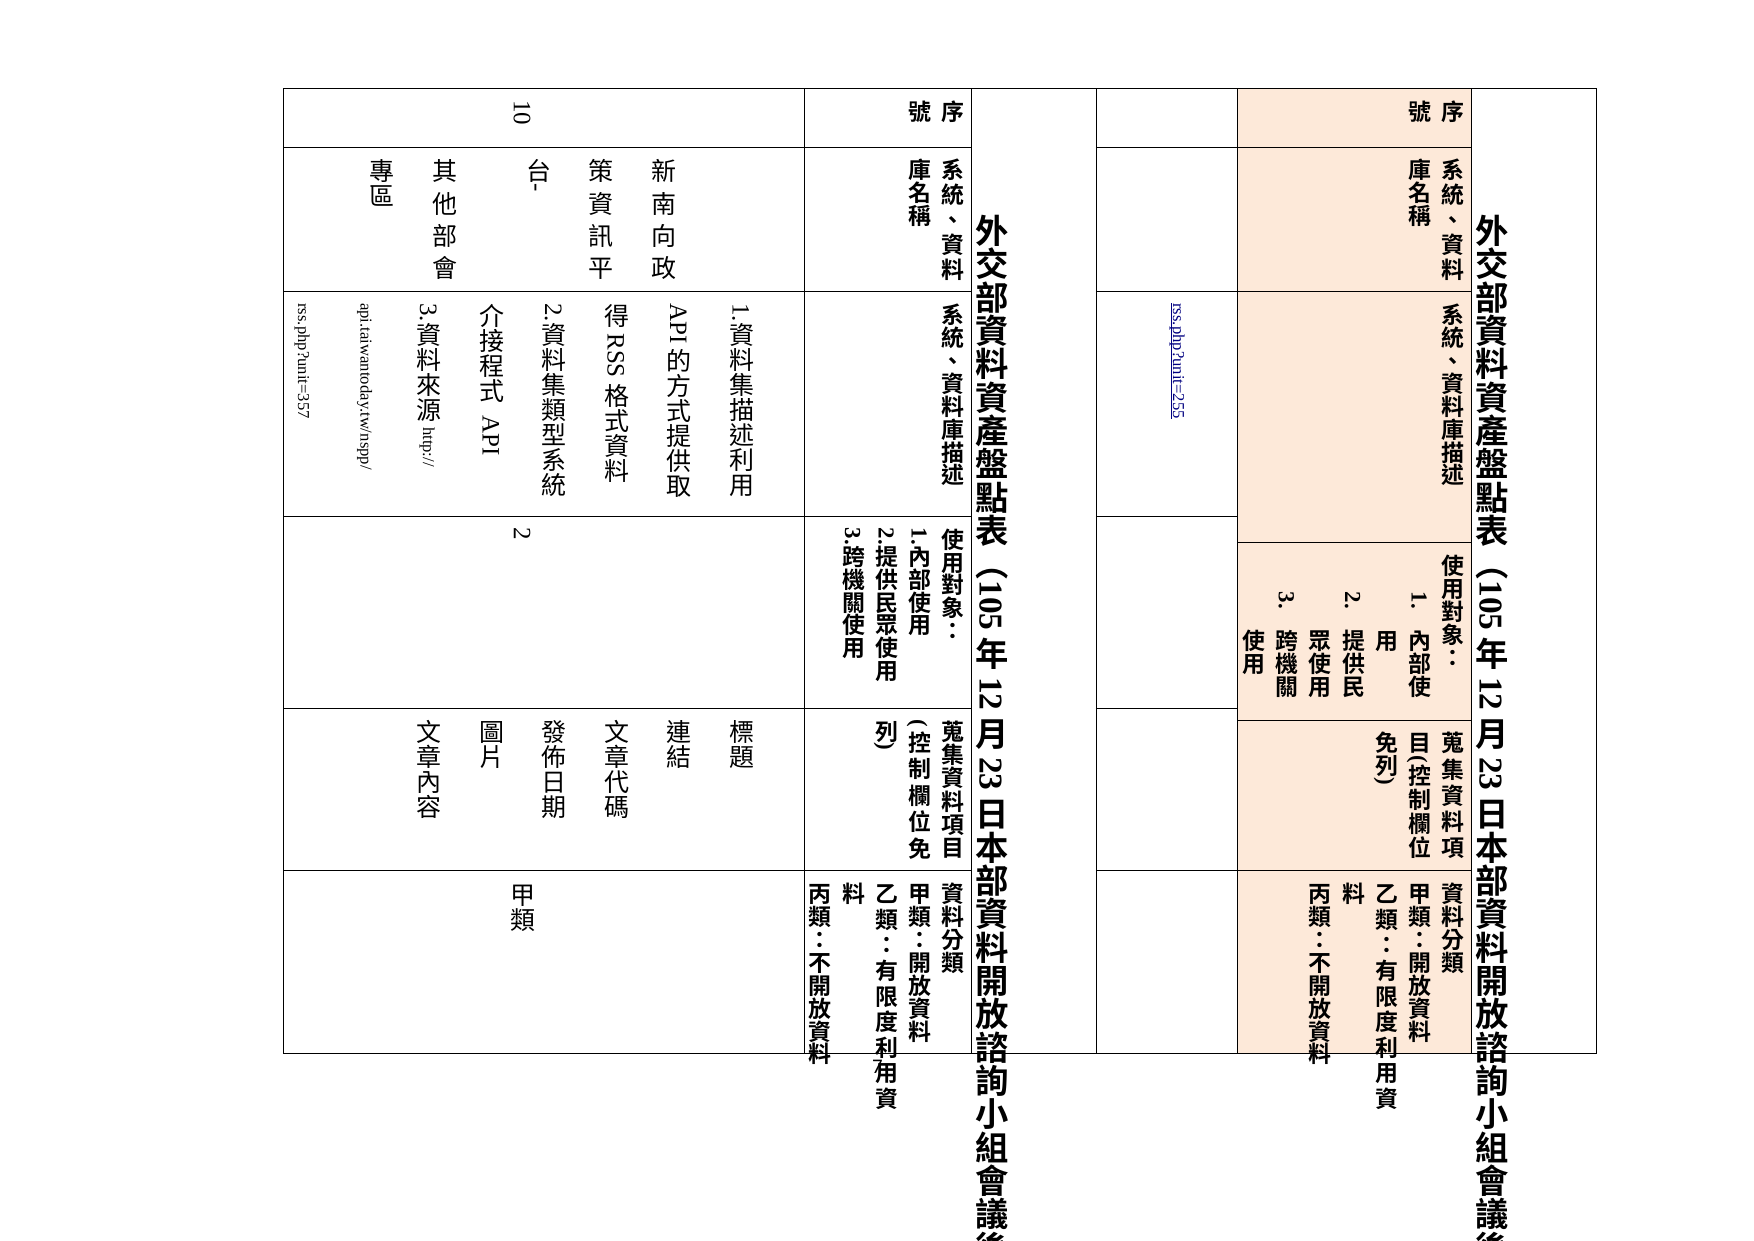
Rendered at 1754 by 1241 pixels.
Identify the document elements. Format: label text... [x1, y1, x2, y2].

table_cell [1097, 709, 1237, 870]
table_cell 新南向政策資訊平台- 其他部會專區 [284, 148, 803, 291]
table_cell 資料分類 甲類：開放資料 乙類：有限度利用資料 丙類：不開放資料 [1238, 871, 1471, 1053]
table_cell 10 [284, 89, 803, 147]
table_header 外交部資料資產盤點表（105年12月23日本部資料開放諮詢小組會議後各單位盤點提報） [1472, 89, 1596, 1053]
table_cell 蒐集資料項目(控制欄位免列) [805, 709, 971, 870]
table_cell 序號 [805, 89, 971, 147]
table_cell 甲類 [284, 871, 803, 1053]
table_cell 2 [284, 517, 803, 708]
table_cell 標題 連結 文章代碼 發佈日期 圖片 文章內容 [284, 709, 803, 870]
table_cell 使用對象： 1.內部使用 2.提供民眾使用 3.跨機關使用 [805, 517, 971, 708]
table_cell [1097, 89, 1237, 147]
table_cell 1.資料集描述利用API的方式提供取得RSS格式資料 2.資料集類型系統介接程式 API 3.資料來源http://api.taiwantoday.tw/nspp/rss.php?unit=357 [284, 292, 803, 516]
table_cell 資料分類 甲類：開放資料 乙類：有限度利用資料 丙類：不開放資料 [805, 871, 971, 1053]
table_cell [1097, 148, 1237, 291]
table_cell 蒐集資料項目(控制欄位免列) [1238, 721, 1471, 870]
table_cell [1097, 517, 1237, 708]
table_cell 系統、資料庫名稱 [805, 148, 971, 291]
table_cell 系統、資料庫名稱 [1238, 148, 1471, 291]
table_cell 序號 [1238, 89, 1471, 147]
table_cell 系統、資料庫描述 [805, 292, 971, 516]
table_cell 使用對象： 內部使用 提供民眾使用 跨機關使用 [1238, 543, 1471, 720]
table_cell [1097, 871, 1237, 1053]
table_cell 1.資料集描述利用API的方式提供取得RSS格式資料 2.資料集類型系統介接程式 API 3.資料來源http://api.taiwantoday.tw/nspp/rss.php?unit=255 [1097, 292, 1237, 516]
table_cell 外交部資料資產盤點表（105年12月23日本部資料開放諮詢小組會議後各單位盤點提報） [972, 89, 1096, 1053]
table_cell 系統、資料庫描述 [1238, 292, 1471, 542]
